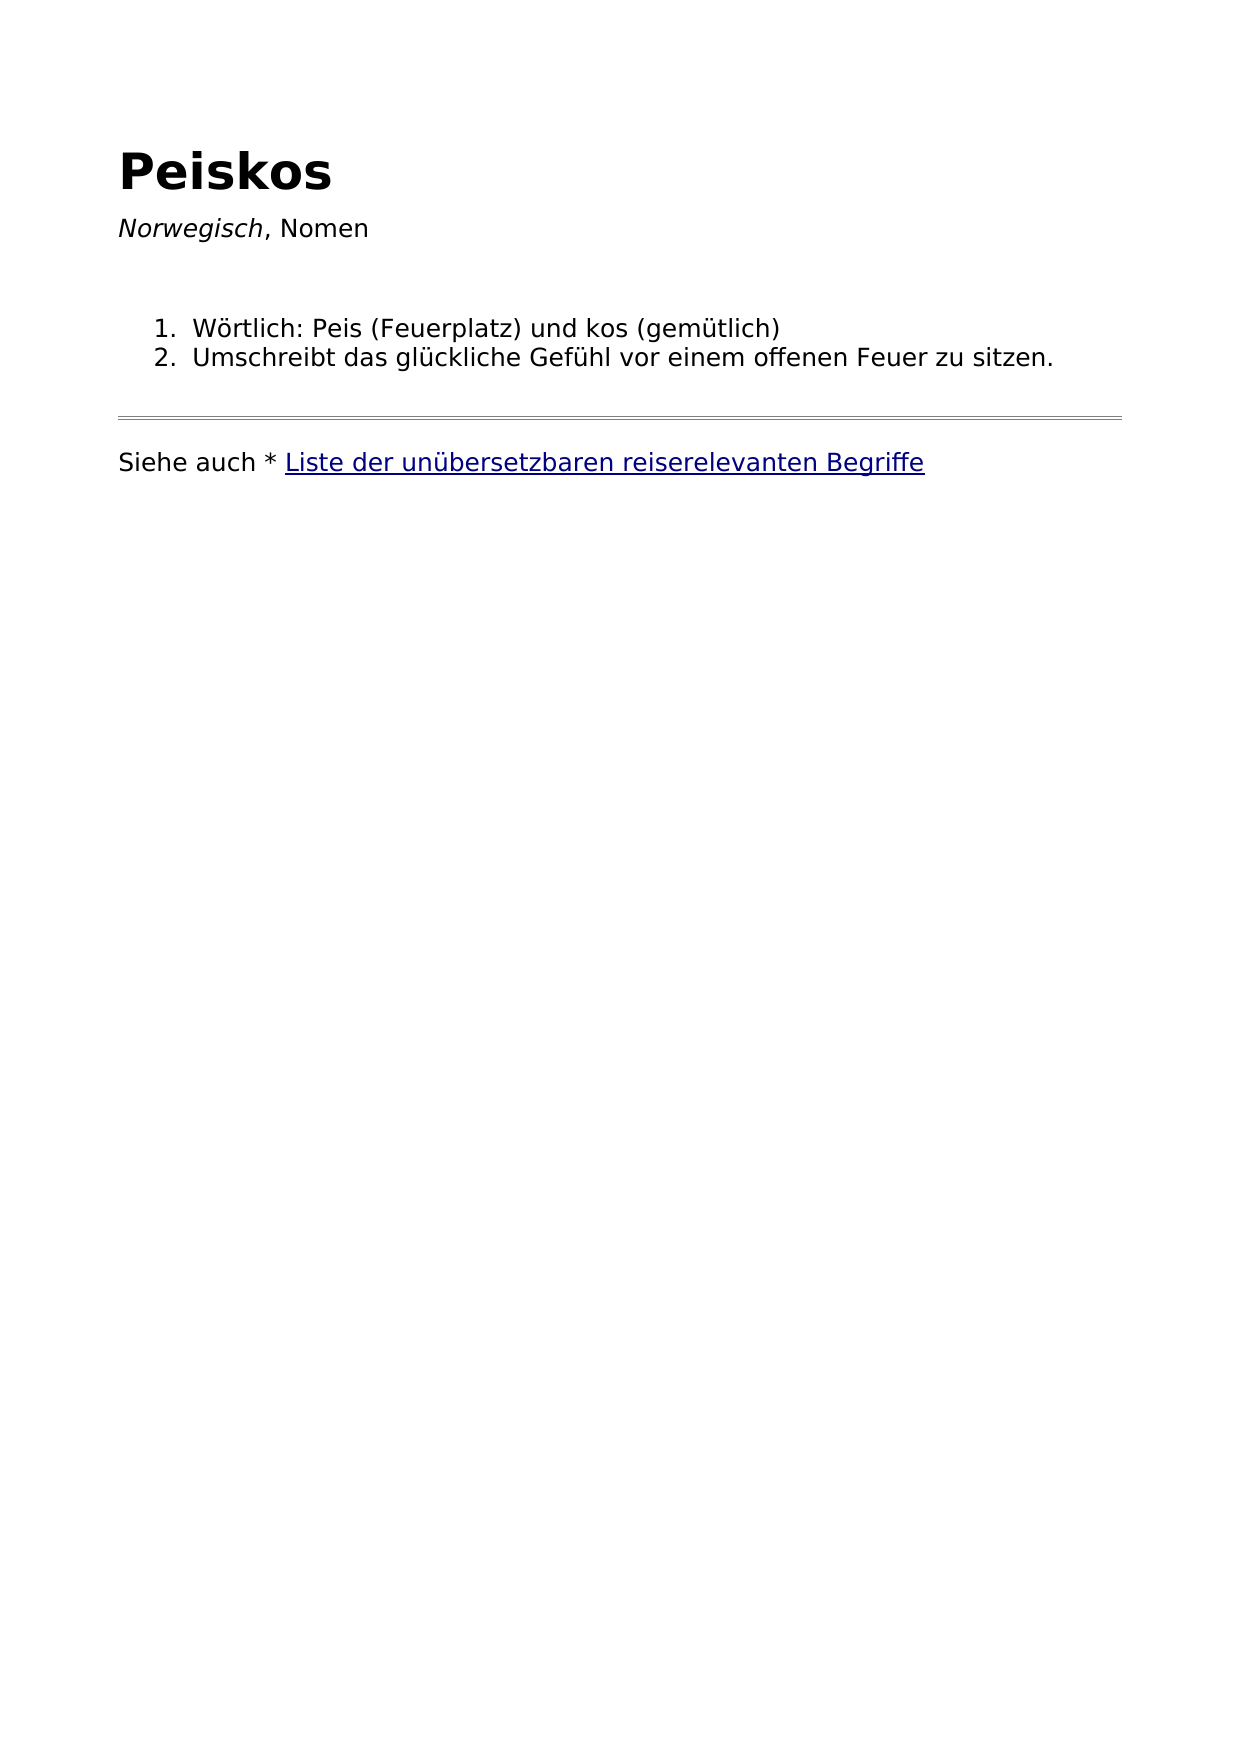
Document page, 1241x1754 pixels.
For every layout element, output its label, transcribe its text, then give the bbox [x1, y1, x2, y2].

text Siehe auch * Liste der unübersetzbaren reiserelevanten Begriffe [118, 448, 1122, 477]
text Norwegisch, Nomen [118, 214, 1122, 272]
list Wörtlich: Peis (Feuerplatz) und‎ kos (gemütlich) [177, 314, 1122, 343]
subtitle Peiskos [118, 143, 1122, 201]
list Umschreibt das glückliche Gefühl vor einem offenen Feuer zu sitzen. [177, 343, 1122, 372]
